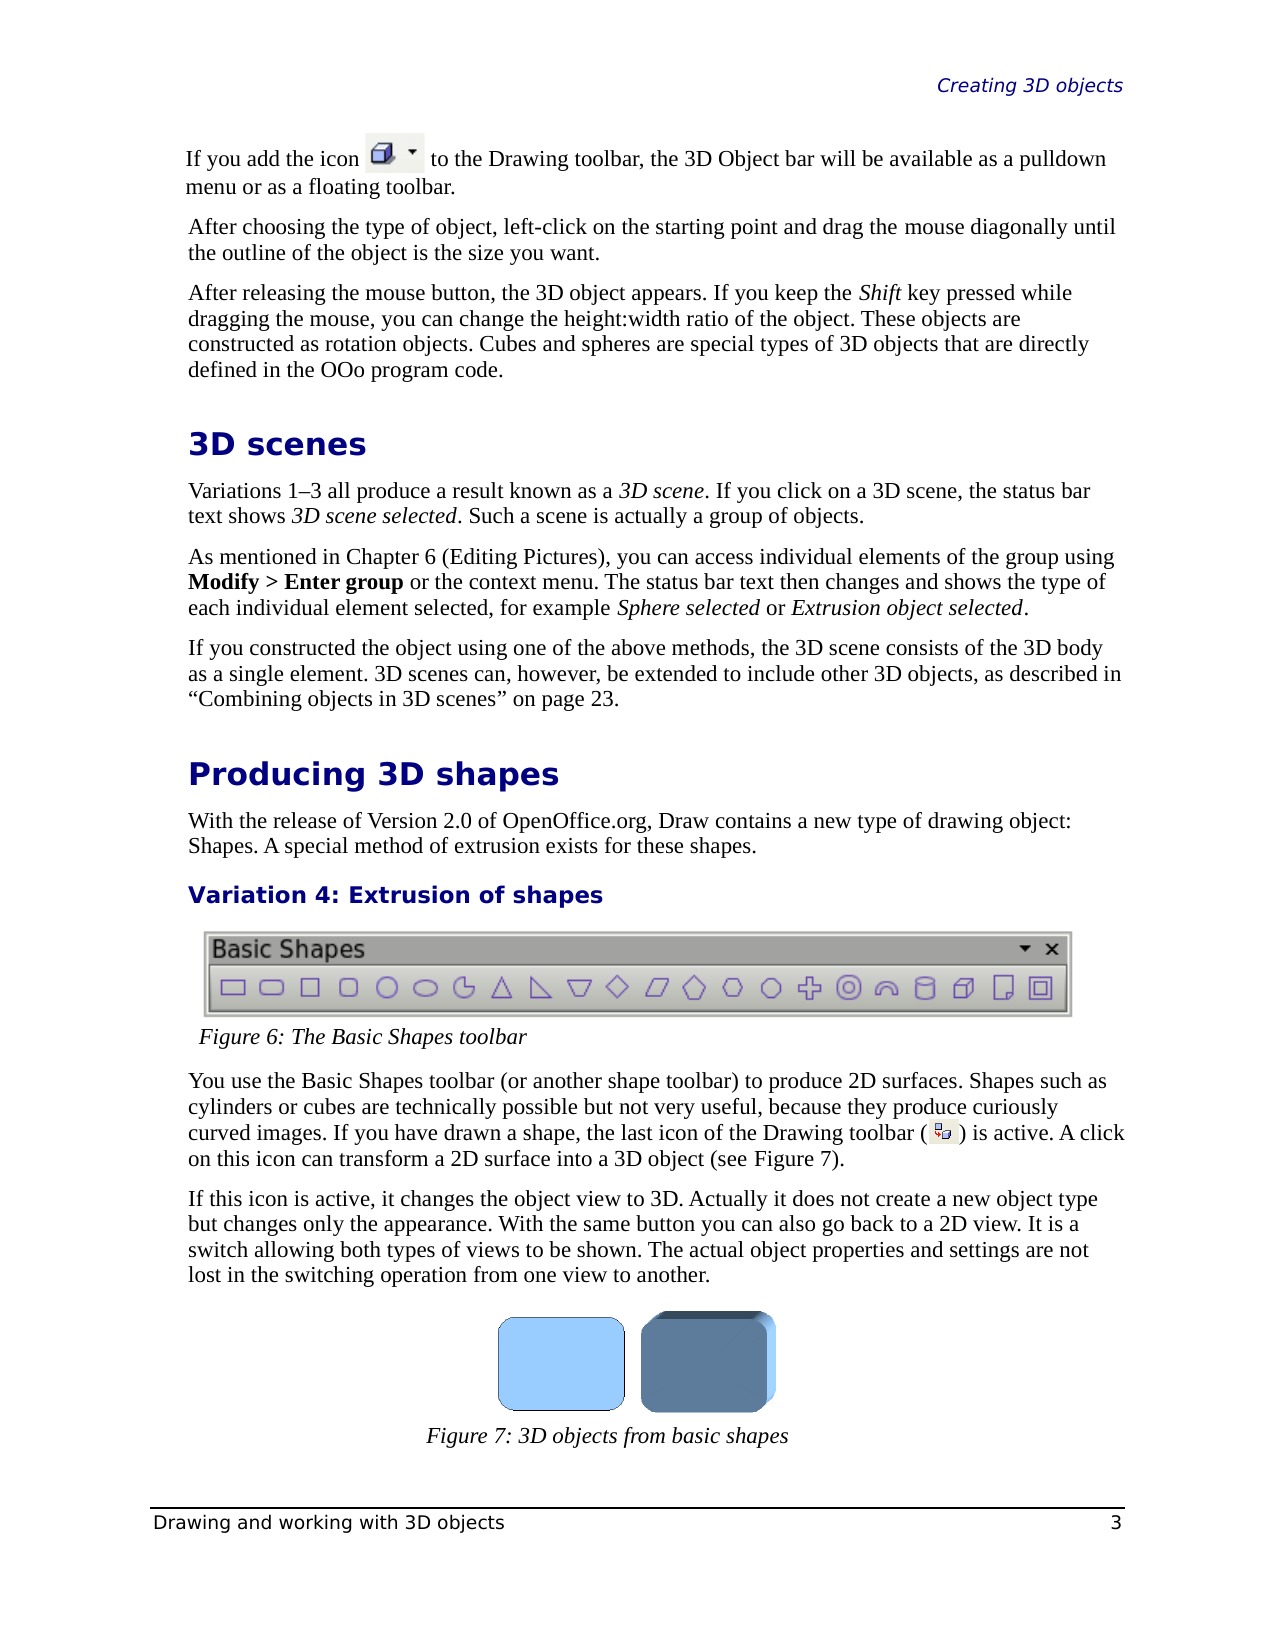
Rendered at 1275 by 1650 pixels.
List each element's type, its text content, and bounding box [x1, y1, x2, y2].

text As mentioned in Chapter 6 (Editing Pictures), you can access individual elements of the group using Modify > Enter group or the context menu. The status bar text then changes and shows the type of each individual element selected, for example Sphere selected or Extrusion object selected. [188, 505, 1125, 582]
text You use the Basic Shapes toolbar (or another shape toolbar) to produce 2D surfaces. Shapes such as cylinders or cubes are technically possible but not very useful, because they produce curiously curved images. If you have drawn a shape, the last icon of the Drawing toolbar () is active. A click on this icon can transform a 2D surface into a 3D object (see Figure 7). [188, 1029, 1125, 1132]
text With the release of Version 2.0 of OpenOffice.org, Draw contains a new type of drawing object: Shapes. A special method of extrusion exists for these shapes. [188, 769, 1125, 820]
text Figure 6: The Basic Shapes toolbar [198, 986, 1077, 1011]
text Figure 7: 3D objects from basic shapes [426, 1384, 849, 1410]
text After choosing the type of object, left-click on the starting point and drag the mouse diagonally until the outline of the object is the size you want. [188, 214, 1125, 265]
text If you constructed the object using one of the above methods, the 3D scene consists of the 3D body as a single element. 3D scenes can, however, be extended to include other 3D objects, as described in “Combining objects in 3D scenes” on page 22. [188, 596, 1125, 673]
text After releasing the mouse button, the 3D object appears. If you keep the Shift key pressed while dragging the mouse, you can change the height:width ratio of the object. These objects are constructed as rotation objects. Cubes and spheres are special types of 3D objects that are directly defined in the OOo program code. [188, 280, 1125, 382]
picture [198, 888, 1077, 986]
subtitle Producing 3D shapes [188, 718, 1125, 754]
picture [492, 1267, 783, 1379]
text If you add the icon to the Drawing toolbar, the 3D Object bar will be available as a pulldown menu or as a floating toolbar. [185, 134, 1125, 199]
text Variations 1–3 all produce a result known as a 3D scene. If you click on a 3D scene, the status bar text shows 3D scene selected. Such a scene is actually a group of objects. [188, 439, 1125, 490]
subtitle Variation 4: Extrusion of shapes [188, 844, 1125, 870]
subtitle 3D scenes [188, 397, 1125, 424]
picture [929, 1080, 959, 1106]
text If this icon is active, it changes the object view to 3D. Actually it does not create a new object type but changes only the appearance. With the same button you can also go back to a 2D view. It is a switch allowing both types of views to be shown. The actual object properties and settings are not lost in the switching operation from one view to another. [188, 1147, 1125, 1249]
